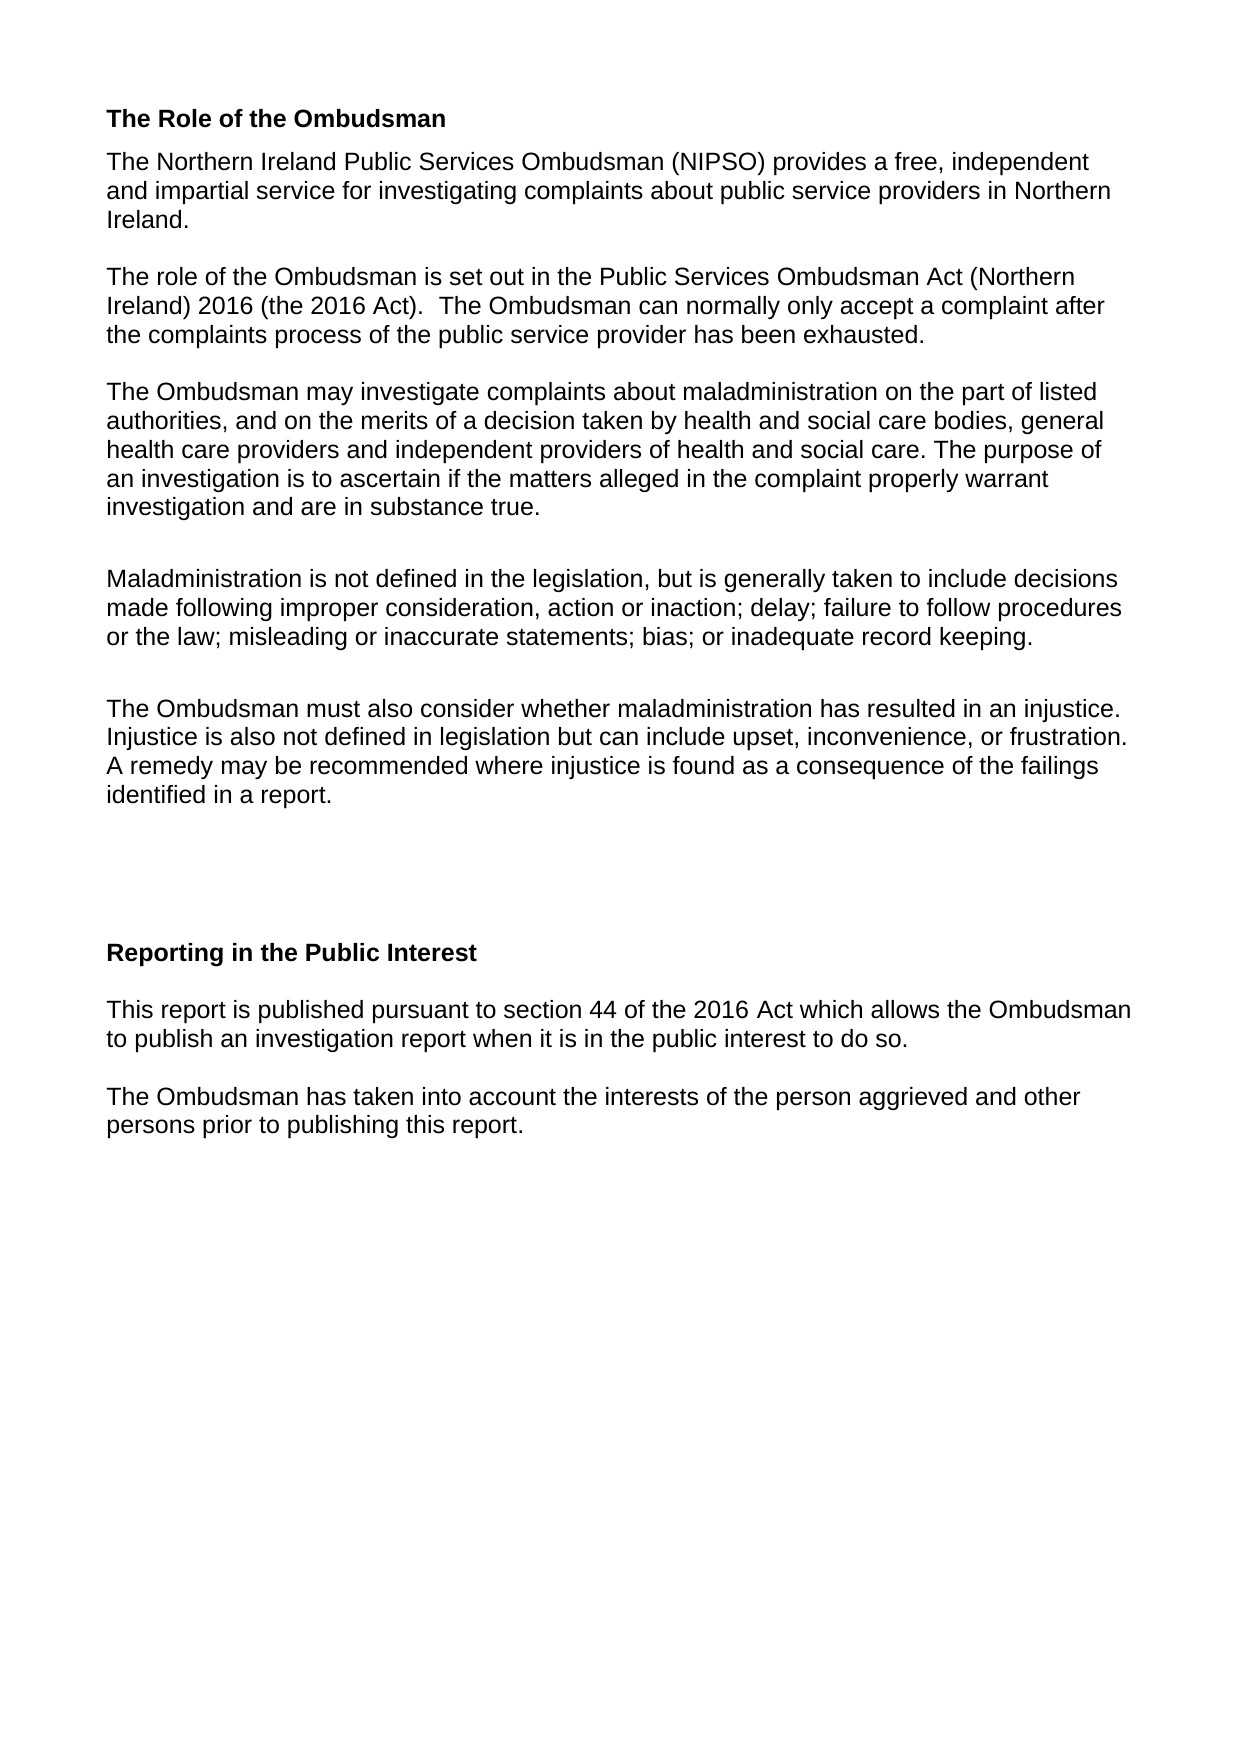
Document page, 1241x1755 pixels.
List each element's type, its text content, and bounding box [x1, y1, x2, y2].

text The Role of the Ombudsman [106, 104, 1132, 133]
text The Ombudsman has taken into account the interests of the person aggrieved and other persons prior to publishing this report. [106, 1082, 1132, 1139]
text This report is published pursuant to section 44 of the 2016 Act which allows the Ombudsman to publish an investigation report when it is in the public interest to do so. [106, 995, 1132, 1053]
text You should normally complete the complaints procedure of the organisation concerned. The role of the Ombudsman is set out in the Public Services Ombudsman Act (Northern Ireland) 2016 (the 2016 Act). The Ombudsman can normally only accept a complaint after the complaints process of the public service provider has been exhausted. [106, 262, 1132, 348]
text The Northern Ireland Public Services Ombudsman (NIPSO) provides a free, independent and impartial service for investigating complaints about public service providers in Northern Ireland. [106, 147, 1132, 233]
table_header [844, 1614, 1045, 1657]
text The Ombudsman must also consider whether maladministration has resulted in an injustice. Injustice is also not defined in legislation but can include upset, inconvenience, or frustration. A remedy may be recommended where injustice is found as a consequence of the failings identified in a report. [106, 693, 1132, 808]
text Reporting in the Public Interest [106, 938, 1132, 967]
text The Ombudsman may investigate complaints about maladministration on the part of listed authorities, and on the merits of a decision taken by health and social care bodies, general health care providers and independent providers of health and social care. The purpose of an investigation is to ascertain if the matters alleged in the complaint properly warrant investigation and are in substance true. [106, 377, 1132, 521]
table_header [144, 1614, 844, 1657]
text Maladministration is not defined in the legislation, but is generally taken to include decisions made following improper consideration, action or inaction; delay; failure to follow procedures or the law; misleading or inaccurate statements; bias; or inadequate record keeping. [106, 564, 1132, 650]
